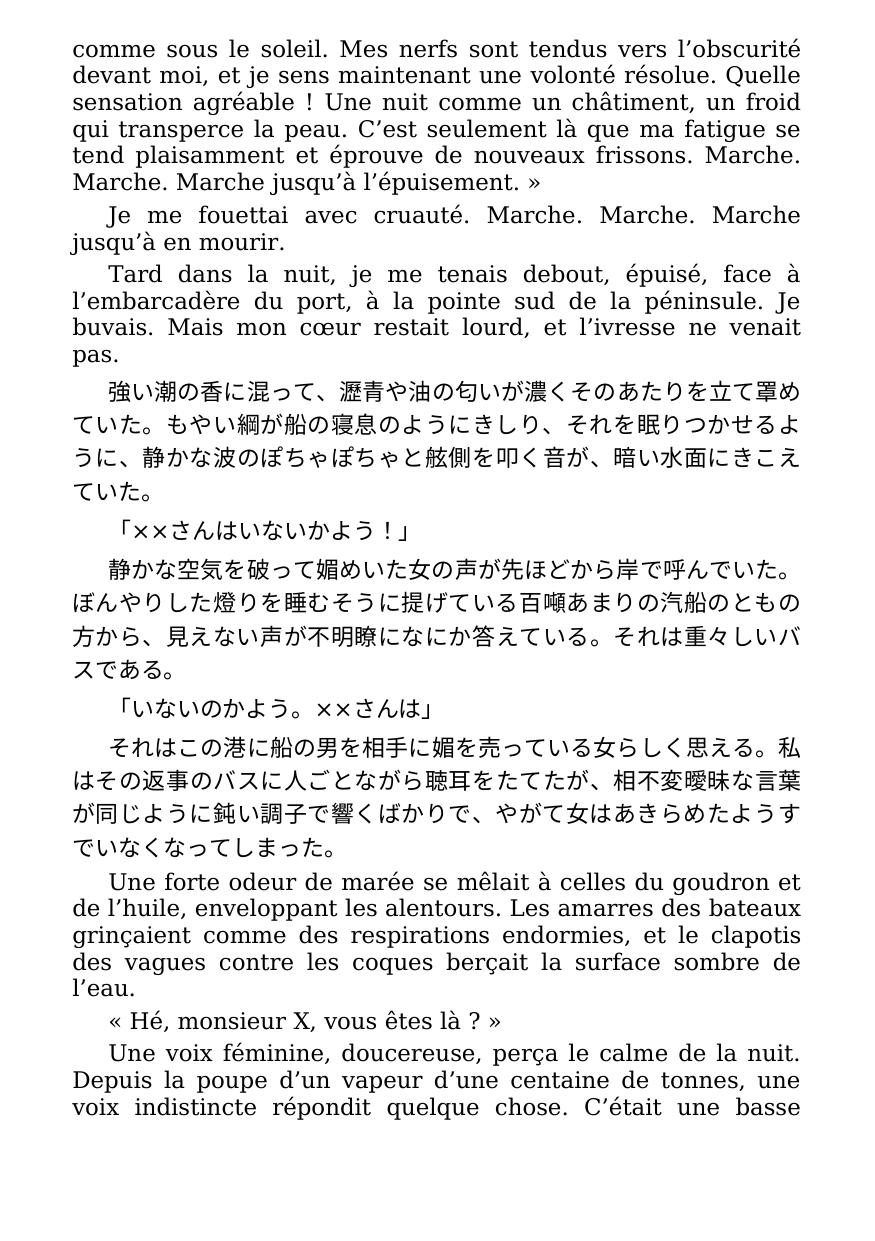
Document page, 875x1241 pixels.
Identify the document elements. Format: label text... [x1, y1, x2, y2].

text Une forte odeur de marée se mêlait à celles du goudron et de l’huile, enveloppant les alentours. Les amarres des bateaux grinçaient comme des respirations endormies, et le clapotis des vagues contre les coques berçait la surface sombre de l’eau. [72, 869, 802, 1002]
text 強い潮の香に混って、瀝青や油の匂いが濃くそのあたりを立て罩めていた。もやい綱が船の寝息のようにきしり、それを眠りつかせるように、静かな波のぽちゃぽちゃと舷側を叩く音が、暗い水面にきこえていた。 [72, 374, 802, 507]
text comme sous le soleil. Mes nerfs sont tendus vers l’obscurité devant moi, et je sens maintenant une volonté résolue. Quelle sensation agréable ! Une nuit comme un châtiment, un froid qui transperce la peau. C’est seulement là que ma fatigue se tend plaisamment et éprouve de nouveaux frissons. Marche. Marche. Marche jusqu’à l’épuisement. » [72, 36, 802, 196]
text Une voix féminine, doucereuse, perça le calme de la nuit. Depuis la poupe d’un vapeur d’une centaine de tonnes, une voix indistincte répondit quelque chose. C’était une basse [72, 1041, 802, 1121]
text Je me fouettai avec cruauté. Marche. Marche. Marche jusqu’à en mourir. [72, 202, 802, 255]
text 静かな空気を破って媚めいた女の声が先ほどから岸で呼んでいた。ぼんやりした燈りを睡むそうに提げている百噸あまりの汽船のともの方から、見えない声が不明瞭になにか答えている。それは重々しいバスである。 [72, 552, 802, 685]
text それはこの港に船の男を相手に媚を売っている女らしく思える。私はその返事のバスに人ごとながら聴耳をたてたが、相不変曖昧な言葉が同じように鈍い調子で響くばかりで、やがて女はあきらめたようすでいなくなってしまった。 [72, 730, 802, 863]
text « Hé, monsieur X, vous êtes là ? » [72, 1008, 802, 1035]
text Tard dans la nuit, je me tenais debout, épuisé, face à l’embarcadère du port, à la pointe sud de la péninsule. Je buvais. Mais mon cœur restait lourd, et l’ivresse ne venait pas. [72, 261, 802, 368]
text 「××さんはいないかよう！」 [72, 513, 802, 546]
text 「いないのかよう。××さんは」 [72, 691, 802, 724]
